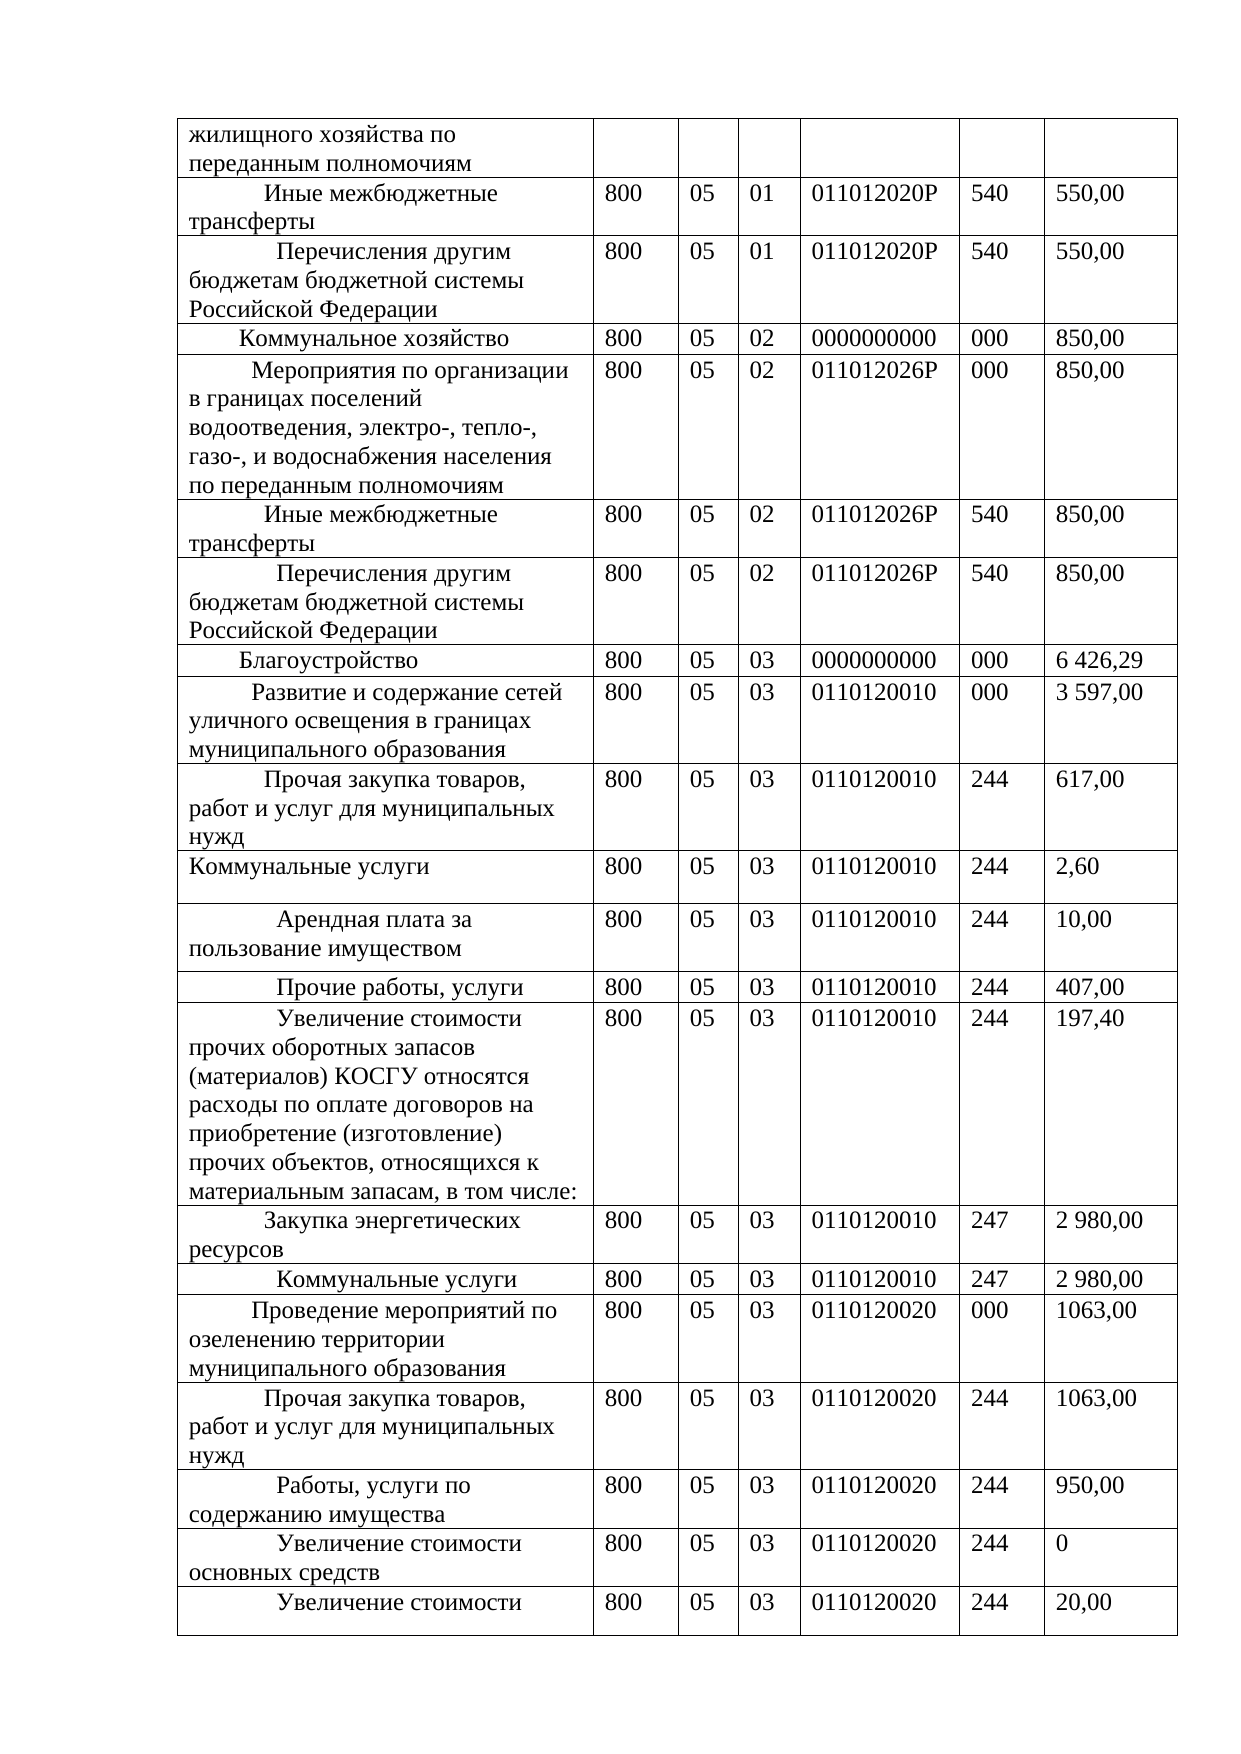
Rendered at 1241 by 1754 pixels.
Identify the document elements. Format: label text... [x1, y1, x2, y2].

table_cell 2 980,00 [1045, 1264, 1177, 1294]
table_cell 20,00 [1045, 1587, 1177, 1635]
table_cell 800 [594, 500, 678, 557]
table_cell 247 [960, 1264, 1044, 1294]
table_cell 244 [960, 764, 1044, 850]
table_cell 05 [679, 972, 738, 1002]
table_cell Благоустройство [178, 645, 593, 676]
table_cell Коммунальное хозяйство [178, 324, 593, 354]
table_cell Прочие работы, услуги [178, 972, 593, 1002]
table_cell 244 [960, 904, 1044, 971]
table_cell 0110120020 [801, 1470, 959, 1527]
table_cell 800 [594, 324, 678, 354]
table_cell 244 [960, 1003, 1044, 1204]
table_cell 0110120010 [801, 972, 959, 1002]
table_cell 540 [960, 178, 1044, 235]
table_cell 05 [679, 1587, 738, 1635]
table_cell 800 [594, 972, 678, 1002]
table_cell 03 [739, 851, 800, 903]
table_cell 011012026P [801, 500, 959, 557]
table_cell 03 [739, 1264, 800, 1294]
table_cell 011012026P [801, 355, 959, 498]
table_cell 011012020P [801, 178, 959, 235]
table_cell 6 426,29 [1045, 645, 1177, 676]
table_cell 03 [739, 904, 800, 971]
table_cell 000 [960, 677, 1044, 763]
table_cell 244 [960, 1470, 1044, 1527]
table_cell 000 [960, 324, 1044, 354]
table_cell Работы, услуги по содержанию имущества [178, 1470, 593, 1527]
table_cell 01 [739, 236, 800, 322]
table_cell 0110120020 [801, 1529, 959, 1586]
table_cell 800 [594, 1587, 678, 1635]
table_cell 3 597,00 [1045, 677, 1177, 763]
table_cell 550,00 [1045, 178, 1177, 235]
table_cell [1045, 119, 1177, 177]
table_cell 2 980,00 [1045, 1206, 1177, 1263]
table_cell 03 [739, 1206, 800, 1263]
table_cell 0110120020 [801, 1295, 959, 1382]
table_cell Перечисления другим бюджетам бюджетной системы Российской Федерации [178, 236, 593, 322]
table_cell 550,00 [1045, 236, 1177, 322]
table_cell 03 [739, 764, 800, 850]
table_cell Прочая закупка товаров, работ и услуг для муниципальных нужд [178, 764, 593, 850]
table_cell 0110120010 [801, 1206, 959, 1263]
table_cell Развитие и содержание сетей уличного освещения в границах муниципального образования [178, 677, 593, 763]
table_cell 05 [679, 645, 738, 676]
table_cell 03 [739, 677, 800, 763]
table_cell 540 [960, 500, 1044, 557]
table_cell 03 [739, 1587, 800, 1635]
table_cell 05 [679, 355, 738, 498]
table_cell 800 [594, 677, 678, 763]
table_cell 05 [679, 851, 738, 903]
table_cell 05 [679, 1295, 738, 1382]
table_cell 05 [679, 1470, 738, 1527]
table_cell 03 [739, 1383, 800, 1469]
table_cell 0000000000 [801, 645, 959, 676]
table_cell 247 [960, 1206, 1044, 1263]
table_cell 850,00 [1045, 558, 1177, 644]
table_cell 800 [594, 1383, 678, 1469]
table_cell 540 [960, 558, 1044, 644]
table_cell 244 [960, 972, 1044, 1002]
table_cell 03 [739, 1470, 800, 1527]
table_cell 800 [594, 236, 678, 322]
table_cell 03 [739, 645, 800, 676]
table_cell 850,00 [1045, 324, 1177, 354]
table_cell 244 [960, 851, 1044, 903]
table_cell 800 [594, 558, 678, 644]
table_cell 05 [679, 1529, 738, 1586]
table_cell 05 [679, 764, 738, 850]
table_cell 05 [679, 677, 738, 763]
table_cell жилищного хозяйства по переданным полномочиям [178, 119, 593, 177]
table_cell 0 [1045, 1529, 1177, 1586]
table_cell 02 [739, 324, 800, 354]
table_cell 1063,00 [1045, 1383, 1177, 1469]
table_cell Арендная плата за пользование имуществом [178, 904, 593, 971]
table_cell 000 [960, 645, 1044, 676]
table_cell 0110120020 [801, 1587, 959, 1635]
table_cell 011012026P [801, 558, 959, 644]
table_cell 0110120010 [801, 904, 959, 971]
table_cell 800 [594, 1206, 678, 1263]
table_cell 407,00 [1045, 972, 1177, 1002]
table_cell [594, 119, 678, 177]
table_cell 800 [594, 1264, 678, 1294]
table_cell 800 [594, 764, 678, 850]
table_cell Мероприятия по организации в границах поселений водоотведения, электро-, тепло-, газо-, и водоснабжения населения по переданным полномочиям [178, 355, 593, 498]
table_cell 800 [594, 645, 678, 676]
table_cell 0000000000 [801, 324, 959, 354]
table_cell 1063,00 [1045, 1295, 1177, 1382]
table_cell 03 [739, 1529, 800, 1586]
table_cell 05 [679, 1383, 738, 1469]
table_cell 05 [679, 178, 738, 235]
table_cell 0110120010 [801, 851, 959, 903]
table_cell 540 [960, 236, 1044, 322]
table_cell [960, 119, 1044, 177]
table_cell 05 [679, 500, 738, 557]
table_cell 03 [739, 1295, 800, 1382]
table_cell 244 [960, 1587, 1044, 1635]
table_cell 02 [739, 558, 800, 644]
table_cell Перечисления другим бюджетам бюджетной системы Российской Федерации [178, 558, 593, 644]
table_cell 2,60 [1045, 851, 1177, 903]
table_cell 850,00 [1045, 355, 1177, 498]
table_cell Иные межбюджетные трансферты [178, 178, 593, 235]
table_cell Проведение мероприятий по озеленению территории муниципального образования [178, 1295, 593, 1382]
table_cell Закупка энергетических ресурсов [178, 1206, 593, 1263]
table_cell 0110120020 [801, 1383, 959, 1469]
table_cell 617,00 [1045, 764, 1177, 850]
table_cell 800 [594, 1003, 678, 1204]
table_cell 10,00 [1045, 904, 1177, 971]
table_cell Увеличение стоимости прочих оборотных запасов (материалов) КОСГУ относятся расходы по оплате договоров на приобретение (изготовление) прочих объектов, относящихся к материальным запасам, в том числе: [178, 1003, 593, 1204]
table_cell 03 [739, 1003, 800, 1204]
table_cell Коммунальные услуги [178, 851, 593, 903]
table_cell 000 [960, 1295, 1044, 1382]
table_cell 02 [739, 500, 800, 557]
table_cell 800 [594, 1295, 678, 1382]
table_cell 0110120010 [801, 677, 959, 763]
table_cell Увеличение стоимости основных средств [178, 1529, 593, 1586]
table_cell 02 [739, 355, 800, 498]
table_cell [739, 119, 800, 177]
table_cell 05 [679, 1264, 738, 1294]
table_cell 000 [960, 355, 1044, 498]
table_cell 197,40 [1045, 1003, 1177, 1204]
table_cell 800 [594, 851, 678, 903]
table_cell 03 [739, 972, 800, 1002]
table_cell 244 [960, 1529, 1044, 1586]
table_cell 05 [679, 904, 738, 971]
table_cell [679, 119, 738, 177]
table_cell 011012020P [801, 236, 959, 322]
table_cell 05 [679, 558, 738, 644]
table_cell Коммунальные услуги [178, 1264, 593, 1294]
table_cell 244 [960, 1383, 1044, 1469]
table_cell 800 [594, 178, 678, 235]
table_cell 05 [679, 1206, 738, 1263]
table_cell Прочая закупка товаров, работ и услуг для муниципальных нужд [178, 1383, 593, 1469]
table_cell Иные межбюджетные трансферты [178, 500, 593, 557]
table_cell 800 [594, 904, 678, 971]
table_cell Увеличение стоимости [178, 1587, 593, 1635]
table_cell 05 [679, 1003, 738, 1204]
table_cell 950,00 [1045, 1470, 1177, 1527]
table_cell 01 [739, 178, 800, 235]
table_cell 0110120010 [801, 1264, 959, 1294]
table_cell 05 [679, 324, 738, 354]
table_cell 800 [594, 1470, 678, 1527]
table_cell 800 [594, 1529, 678, 1586]
table_cell 0110120010 [801, 764, 959, 850]
table_cell 05 [679, 236, 738, 322]
table_cell [801, 119, 959, 177]
table_cell 850,00 [1045, 500, 1177, 557]
table_cell 0110120010 [801, 1003, 959, 1204]
table_cell 800 [594, 355, 678, 498]
